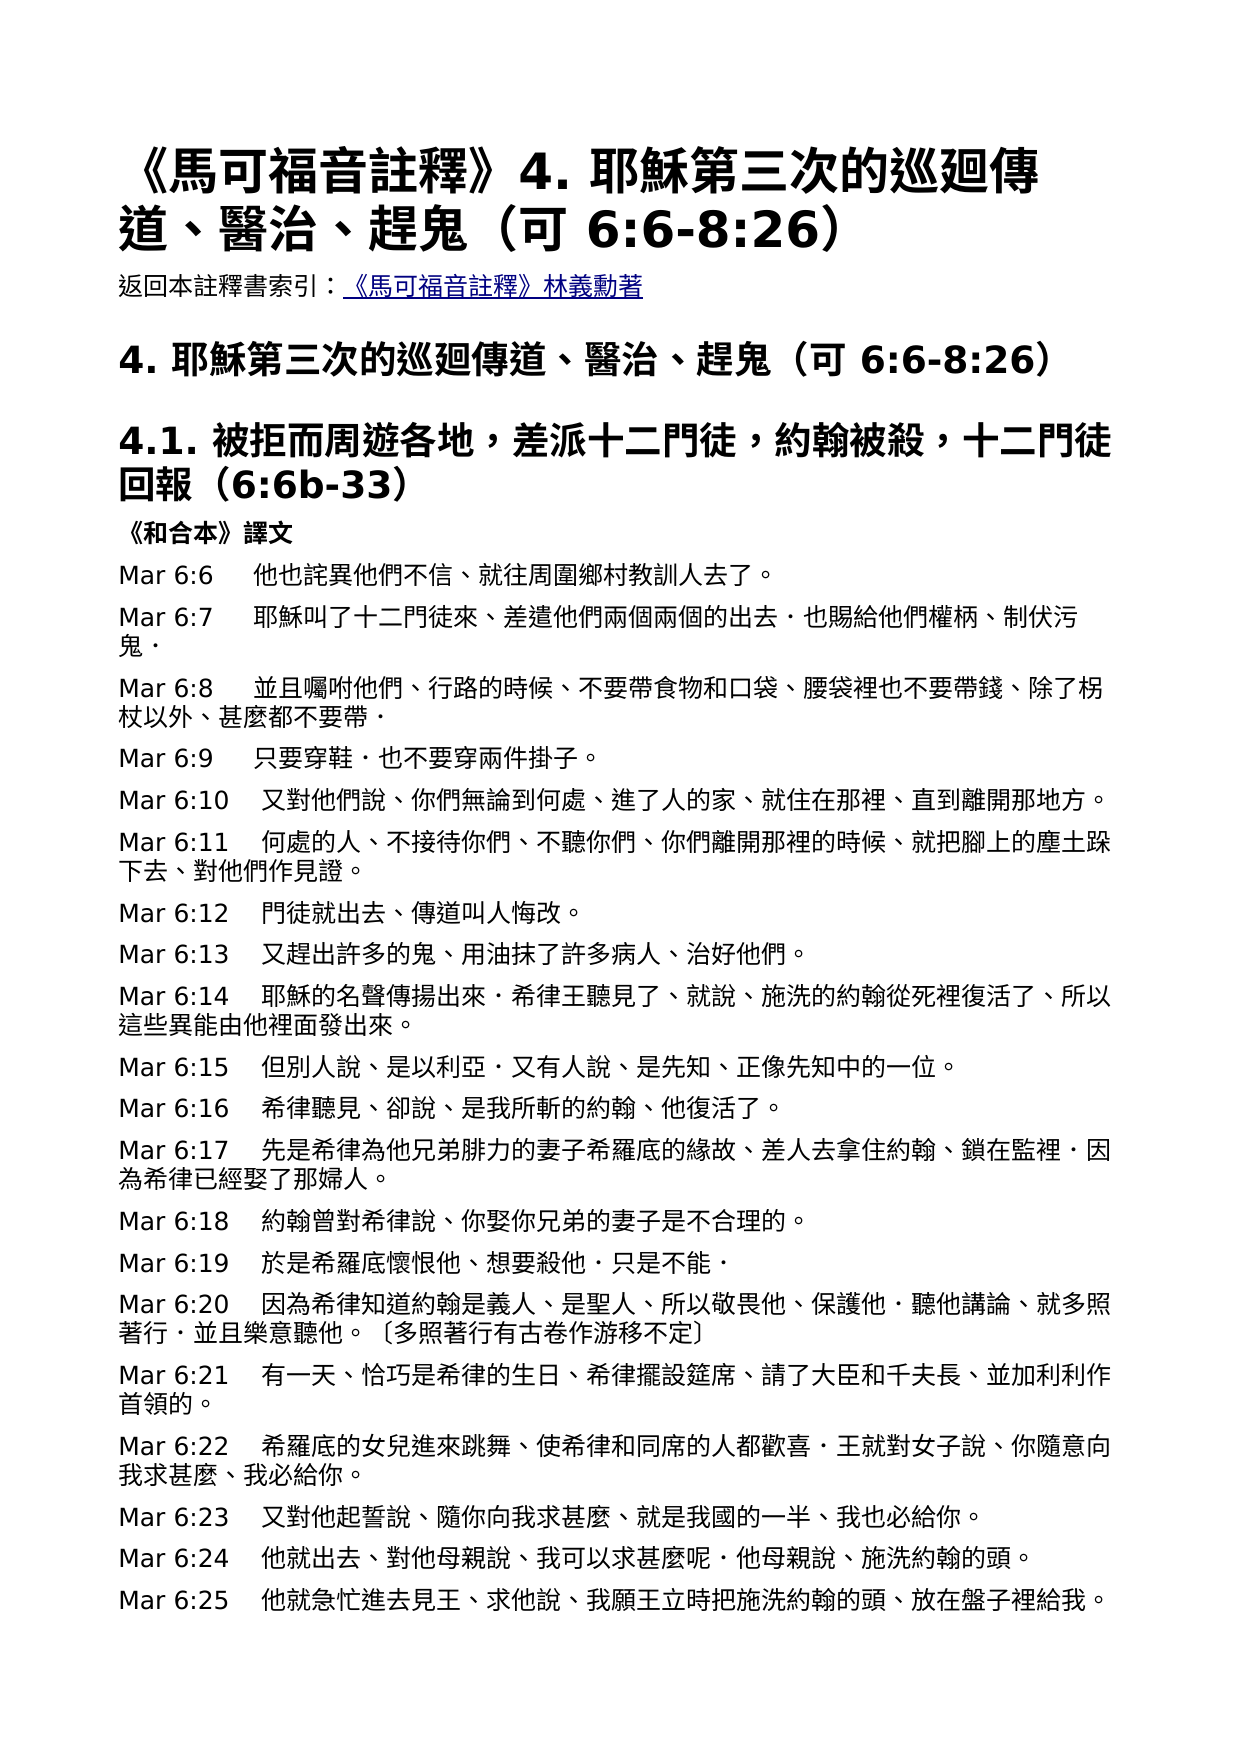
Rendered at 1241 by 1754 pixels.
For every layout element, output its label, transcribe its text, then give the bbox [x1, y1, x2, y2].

text 《和合本》譯文 [118, 520, 1122, 549]
text Mar 6:24 他就出去、對他母親說、我可以求甚麼呢．他母親說、施洗約翰的頭。 [118, 1545, 1122, 1574]
text Mar 6:17 先是希律為他兄弟腓力的妻子希羅底的緣故、差人去拿住約翰、鎖在監裡．因為希律已經娶了那婦人。 [118, 1136, 1122, 1195]
text Mar 6:12 門徒就出去、傳道叫人悔改。 [118, 899, 1122, 928]
subtitle 4.1. 被拒而周遊各地，差派十二門徒，約翰被殺，十二門徒回報（6:6b-33） [118, 420, 1122, 507]
text Mar 6:13 又趕出許多的鬼、用油抹了許多病人、治好他們。 [118, 941, 1122, 970]
text Mar 6:19 於是希羅底懷恨他、想要殺他．只是不能． [118, 1249, 1122, 1278]
text Mar 6:16 希律聽見、卻說、是我所斬的約翰、他復活了。 [118, 1095, 1122, 1124]
text Mar 6:20 因為希律知道約翰是義人、是聖人、所以敬畏他、保護他．聽他講論、就多照著行．並且樂意聽他。〔多照著行有古卷作游移不定〕 [118, 1291, 1122, 1349]
text Mar 6:18 約翰曾對希律說、你娶你兄弟的妻子是不合理的。 [118, 1207, 1122, 1236]
text Mar 6:9 只要穿鞋．也不要穿兩件掛子。 [118, 745, 1122, 774]
text Mar 6:8 並且囑咐他們、行路的時候、不要帶食物和口袋、腰袋裡也不要帶錢、除了柺杖以外、甚麼都不要帶． [118, 674, 1122, 732]
text Mar 6:22 希羅底的女兒進來跳舞、使希律和同席的人都歡喜．王就對女子說、你隨意向我求甚麼、我必給你。 [118, 1432, 1122, 1491]
text Mar 6:11 何處的人、不接待你們、不聽你們、你們離開那裡的時候、就把腳上的塵土跺下去、對他們作見證。 [118, 828, 1122, 886]
text Mar 6:14 耶穌的名聲傳揚出來．希律王聽見了、就說、施洗的約翰從死裡復活了、所以這些異能由他裡面發出來。 [118, 982, 1122, 1041]
text Mar 6:10 又對他們說、你們無論到何處、進了人的家、就住在那裡、直到離開那地方。 [118, 786, 1122, 816]
text Mar 6:6 他也詫異他們不信、就往周圍鄉村教訓人去了。 [118, 561, 1122, 591]
subtitle 4. 耶穌第三次的巡廻傳道、醫治、趕鬼（可 6:6-8:26） [118, 339, 1122, 382]
text Mar 6:15 但別人說、是以利亞．又有人說、是先知、正像先知中的一位。 [118, 1053, 1122, 1082]
subtitle 《馬可福音註釋》4. 耶穌第三次的巡廻傳道、醫治、趕鬼（可 6:6-8:26） [118, 143, 1122, 259]
text Mar 6:21 有一天、恰巧是希律的生日、希律擺設筵席、請了大臣和千夫長、並加利利作首領的。 [118, 1361, 1122, 1420]
text Mar 6:7 耶穌叫了十二門徒來、差遣他們兩個兩個的出去．也賜給他們權柄、制伏污鬼． [118, 603, 1122, 661]
text Mar 6:25 他就急忙進去見王、求他說、我願王立時把施洗約翰的頭、放在盤子裡給我。 [118, 1586, 1122, 1616]
text Mar 6:23 又對他起誓說、隨你向我求甚麼、就是我國的一半、我也必給你。 [118, 1503, 1122, 1532]
text 返回本註釋書索引：《馬可福音註釋》林義勳著 [118, 272, 1122, 301]
